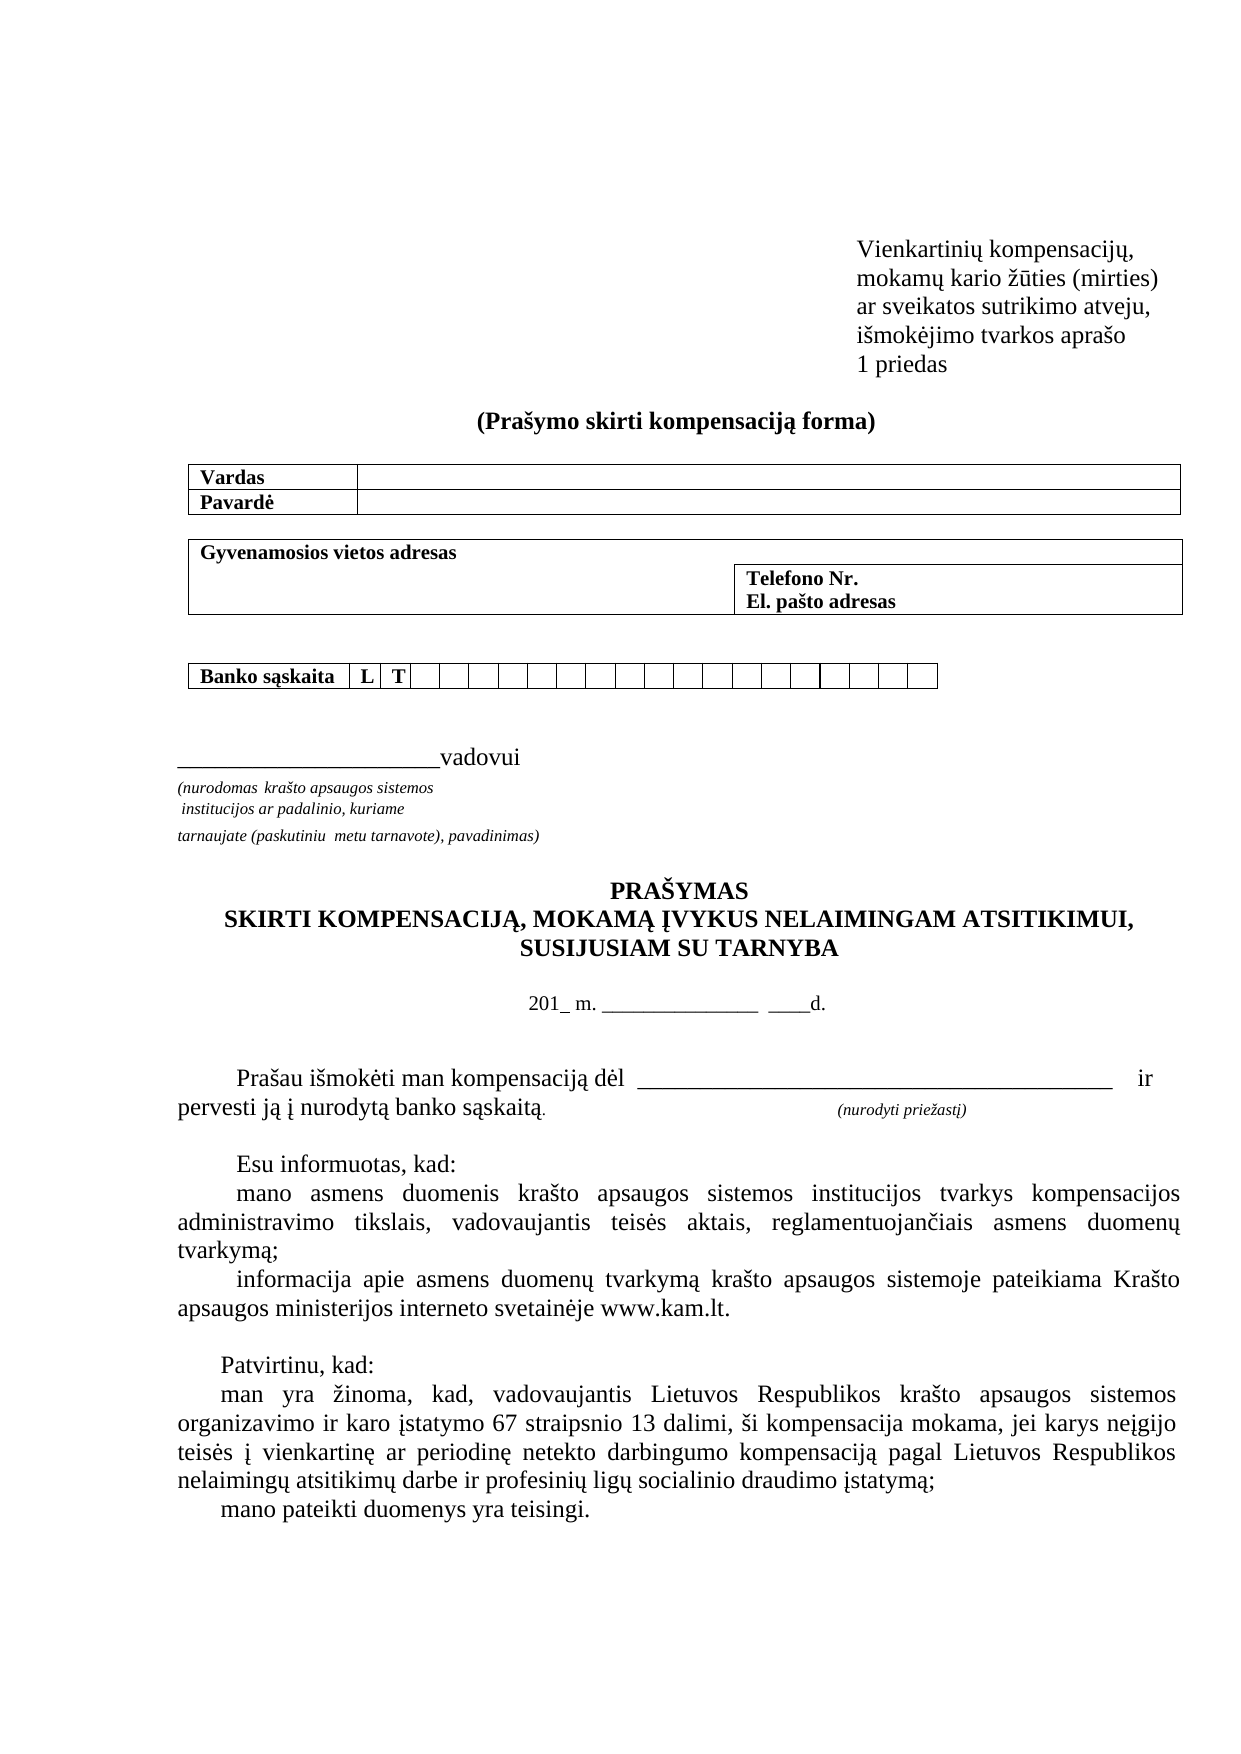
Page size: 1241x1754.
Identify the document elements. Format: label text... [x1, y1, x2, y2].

text Prašau išmokėti man kompensaciją dėl ______________________________________ ir [177, 1063, 1181, 1092]
table_cell [358, 490, 1180, 514]
table_header [733, 664, 761, 688]
table_header L [350, 664, 380, 688]
text informacija apie asmens duomenų tvarkymą krašto apsaugos sistemoje pateikiama Krašto apsaugos ministerijos interneto svetainėje www.kam.lt. [177, 1264, 1181, 1322]
table_header [821, 664, 849, 688]
text (Prašymo skirti kompensaciją forma) [177, 406, 1175, 435]
table_header Gyvenamosios vietos adresas [189, 540, 1182, 564]
table_header [645, 664, 673, 688]
text tarnaujate (paskutiniu metu tarnavote), pavadinimas) [177, 818, 1071, 847]
text Patvirtinu, kad: [177, 1351, 1181, 1379]
table_cell Pavardė [189, 490, 357, 514]
text 201 m. _______________ ____d. [177, 991, 1071, 1015]
table_header [879, 664, 907, 688]
table_header [762, 664, 790, 688]
text institucijos ar padalinio, kuriame [177, 799, 1071, 818]
table_header [358, 465, 1180, 489]
text mano asmens duomenis krašto apsaugos sistemos institucijos tvarkys kompensacijos administravimo tikslais, vadovaujantis teisės aktais, reglamentuojančiais asmens duomenų tvarkymą; [177, 1178, 1181, 1264]
table_header Banko sąskaita [189, 664, 349, 688]
text (nurodomas krašto apsaugos sistemos [177, 770, 1071, 799]
text mano pateikti duomenys yra teisingi. [177, 1494, 1177, 1523]
text pervesti ją į nurodytą banko sąskaitą. (nurodyti priežastį) [177, 1092, 1181, 1121]
text Vienkartinių kompensacijų, [856, 234, 1181, 263]
table_header [938, 663, 1204, 688]
table_header Vardas [189, 465, 357, 489]
text ar sveikatos sutrikimo atveju, [856, 291, 1181, 320]
table_header [703, 664, 732, 688]
text man yra žinoma, kad, vadovaujantis Lietuvos Respublikos krašto apsaugos sistemos organizavimo ir karo įstatymo 67 straipsnio 13 dalimi, ši kompensacija mokama, jei karys neįgijo teisės į vienkartinę ar periodinę netekto darbingumo kompensaciją pagal Lietuvos Respublikos nelaimingų atsitikimų darbe ir profesinių ligų socialinio draudimo įstatymą; [177, 1379, 1177, 1494]
table_header [616, 664, 644, 688]
text išmokėjimo tvarkos aprašo [856, 320, 1181, 349]
text mokamų kario žūties (mirties) [856, 263, 1181, 291]
table_header T [381, 664, 410, 688]
table_header [528, 664, 556, 688]
table_header [791, 664, 819, 688]
table_header [557, 664, 585, 688]
text _____________________vadovui [177, 742, 1071, 770]
text PRAŠYMAS [177, 876, 1181, 904]
table_header [674, 664, 702, 688]
text Esu informuotas, kad: [177, 1149, 1181, 1178]
text 1 priedas [856, 349, 1181, 378]
table_header [908, 664, 937, 688]
table_header [411, 664, 439, 688]
table_header [850, 664, 878, 688]
text SKIRTI KOMPENSACIJĄ, MOKAMĄ ĮVYKUS NELAIMINGAM ATSITIKIMUI, SUSIJUSIAM SU TARNYBA [177, 904, 1181, 962]
table_cell [189, 564, 734, 613]
table_header [499, 664, 527, 688]
table_header [586, 664, 615, 688]
table_header [469, 664, 498, 688]
table_cell Telefono Nr. El. pašto adresas [735, 565, 1182, 613]
table_header [440, 664, 468, 688]
